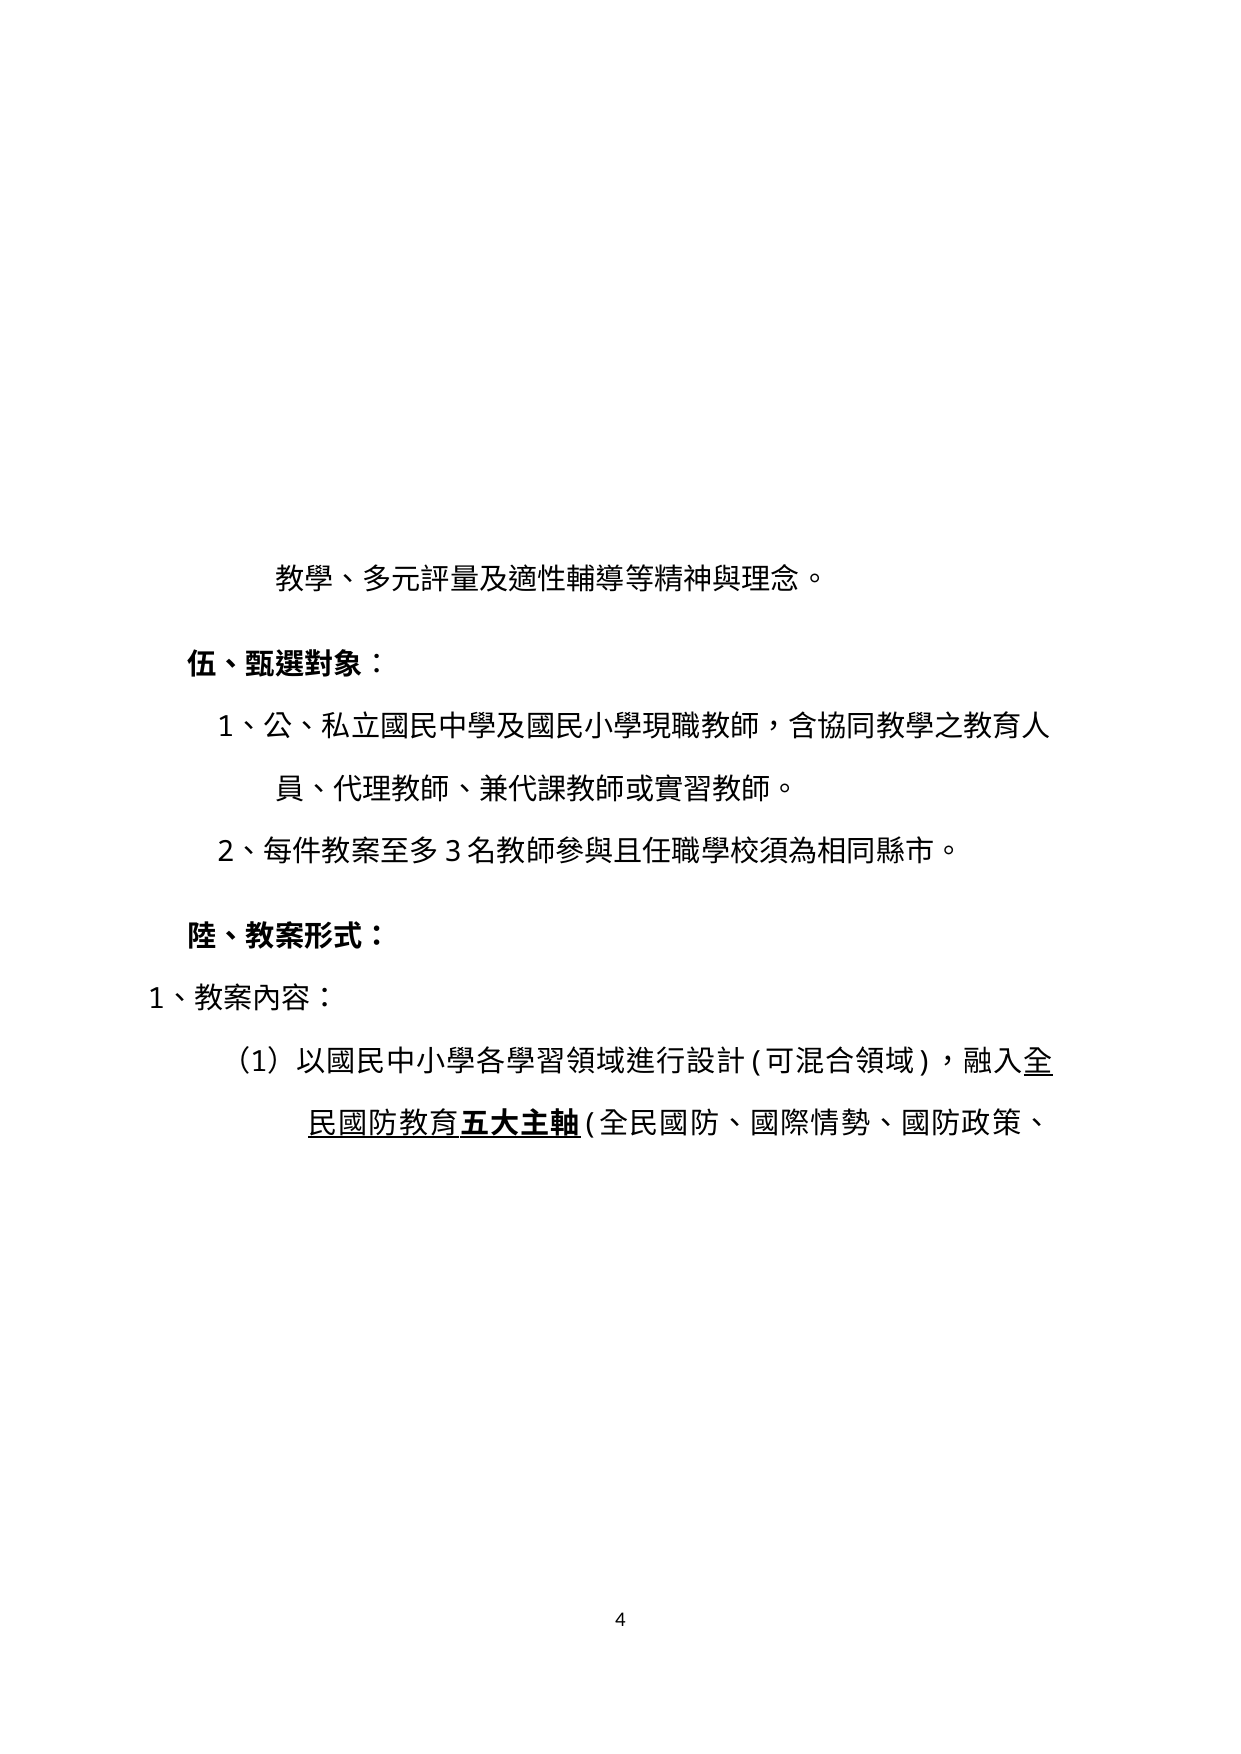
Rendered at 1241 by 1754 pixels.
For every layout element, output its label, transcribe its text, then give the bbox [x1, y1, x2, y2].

list 教案內容： [147, 954, 1053, 1017]
list 公、私立國民中學及國民小學現職教師，含協同教學之教育人員、代理教師、兼代課教師或實習教師。 [217, 682, 1053, 807]
list 每件教案至多3名教師參與且任職學校須為相同縣市。 [217, 807, 1053, 870]
list 甄選對象： [187, 620, 1053, 682]
list 教案形式： [187, 892, 1053, 954]
list 教學、多元評量及適性輔導等精神與理念。 [217, 535, 1053, 597]
list 以國民中小學各學習領域進行設計(可混合領域)，融入全民國防教育五大主軸(全民國防、國際情勢、國防政策、 [221, 1017, 1053, 1142]
